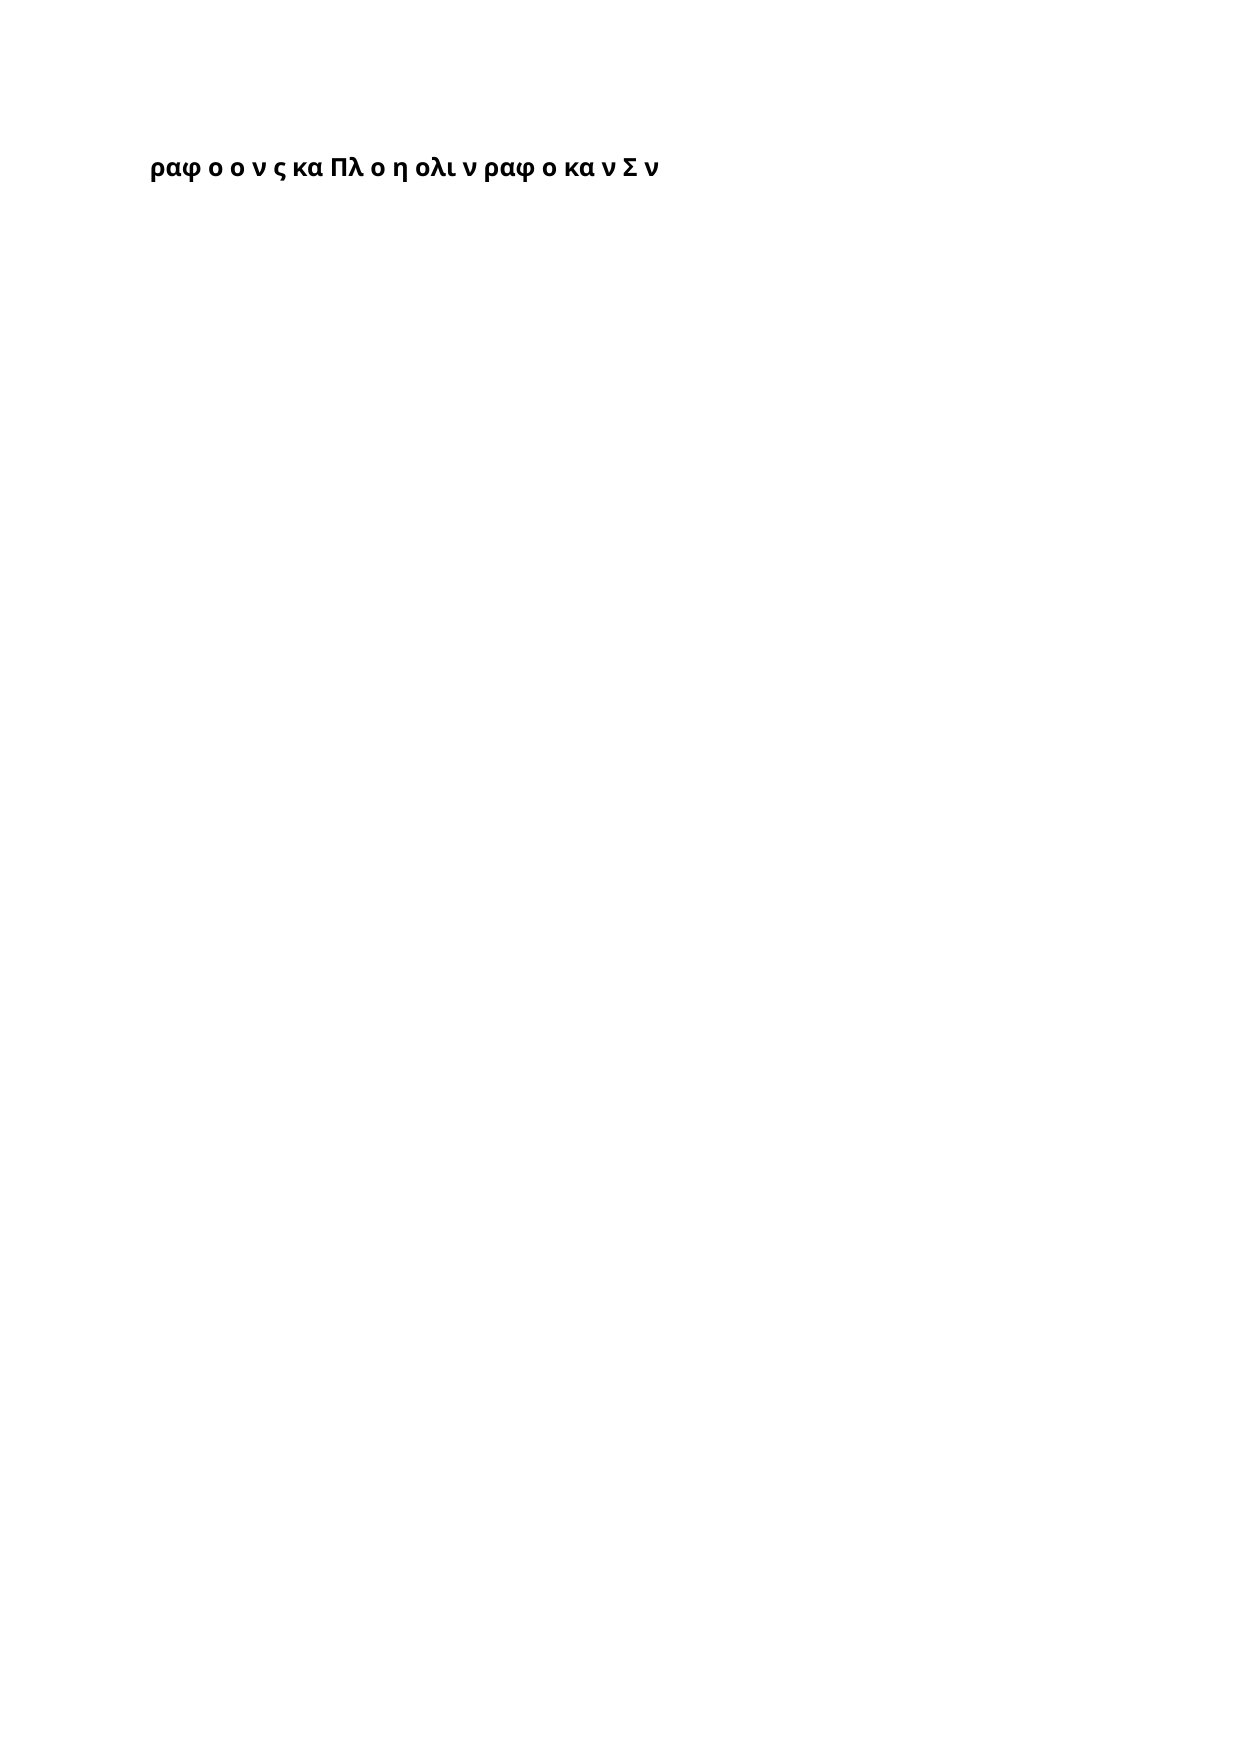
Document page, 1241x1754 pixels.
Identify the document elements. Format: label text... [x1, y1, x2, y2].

text ραφ ο ο ν ς κα Πλ ο η ολι ν ραφ ο κα ν Σ ν [150, 150, 1090, 184]
